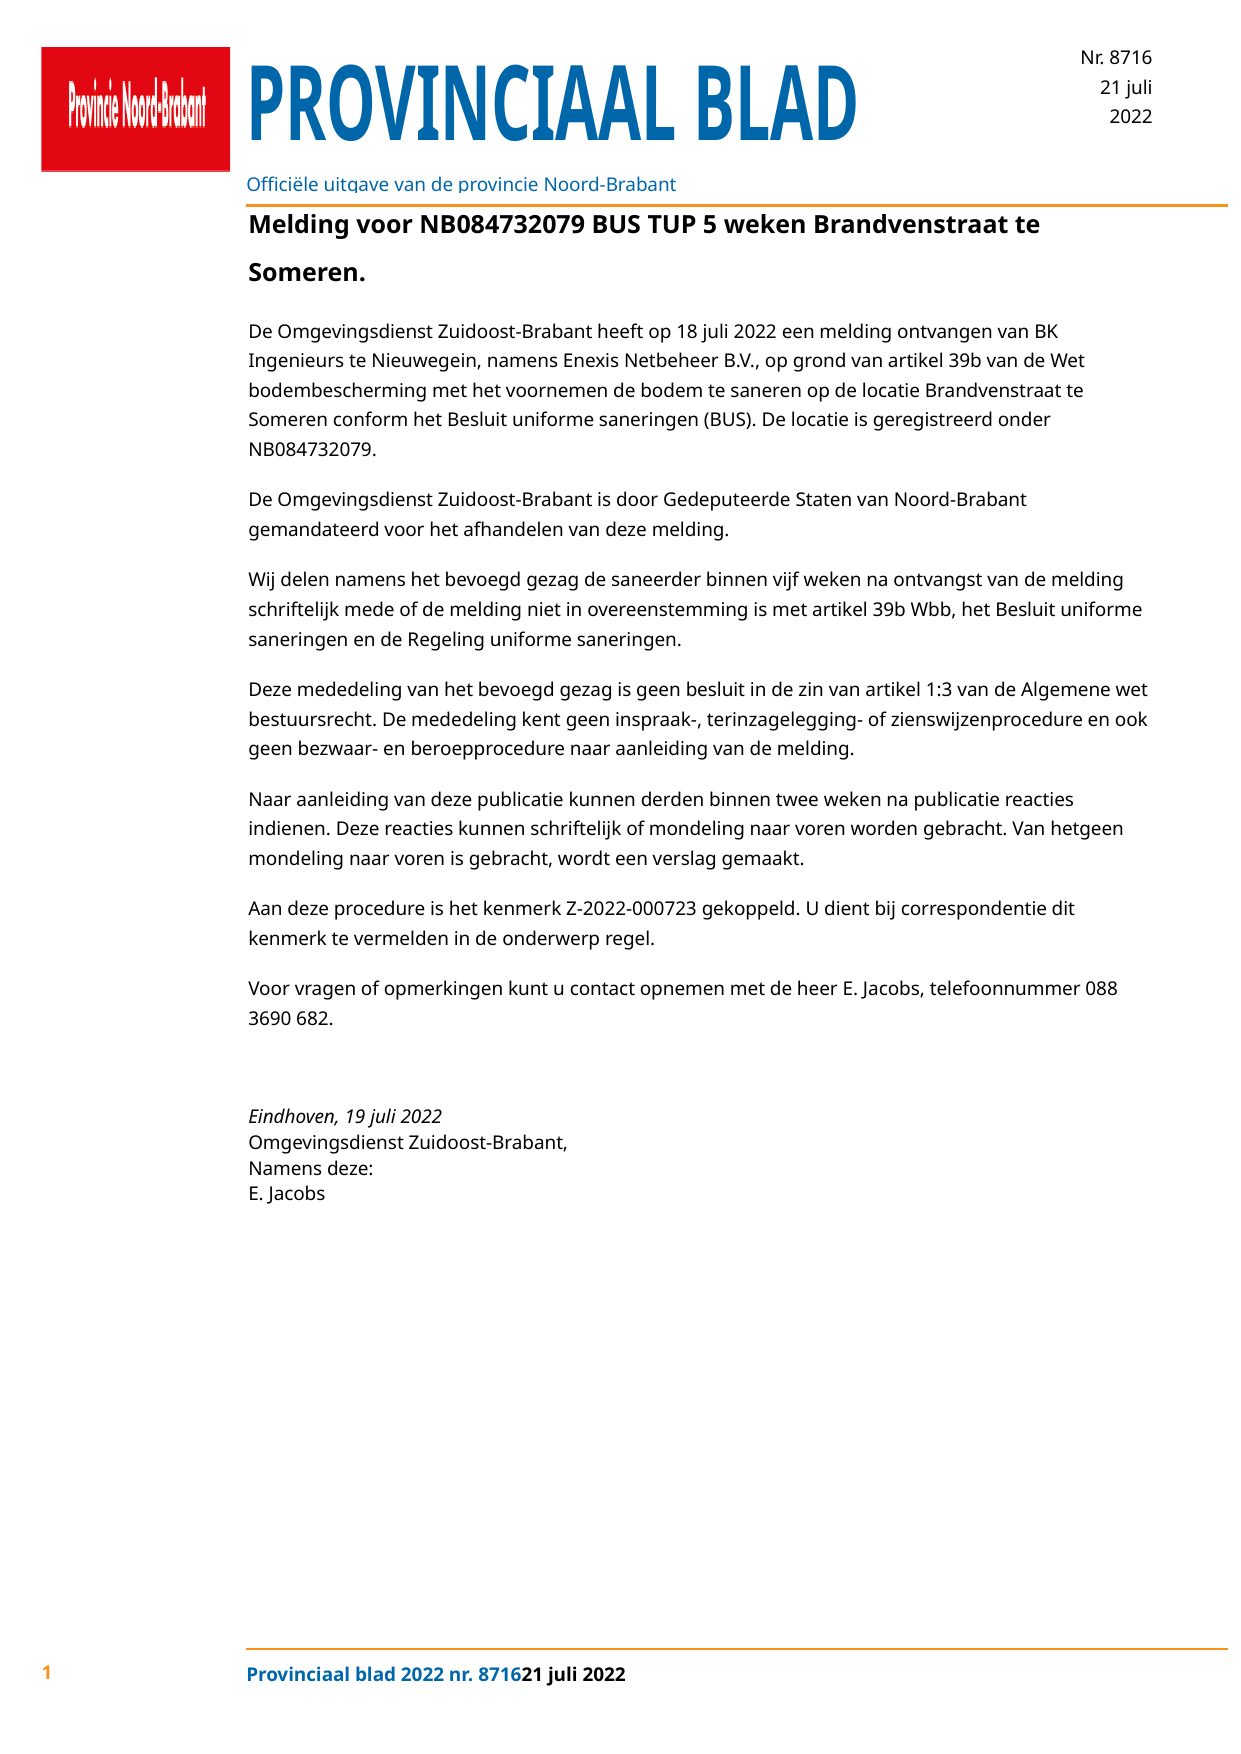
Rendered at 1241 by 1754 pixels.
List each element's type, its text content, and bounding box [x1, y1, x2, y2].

text Aan deze procedure is het kenmerk Z-2022-000723 gekoppeld. U dient bij correspondentie dit kenmerk te vermelden in de onderwerp regel. [248, 895, 1152, 951]
text Naar aanleiding van deze publicatie kunnen derden binnen twee weken na publicatie reacties indienen. Deze reacties kunnen schriftelijk of mondeling naar voren worden gebracht. Van hetgeen mondeling naar voren is gebracht, wordt een verslag gemaakt. [248, 786, 1152, 871]
picture [41, 47, 231, 172]
text De Omgevingsdienst Zuidoost-Brabant is door Gedeputeerde Staten van Noord-Brabant gemandateerd voor het afhandelen van deze melding. [248, 487, 1152, 542]
text Melding voor NB084732079 BUS TUP 5 weken Brandvenstraat te Someren. [248, 207, 1152, 288]
text Omgevingsdienst Zuidoost-Brabant, [248, 1129, 1152, 1155]
text Voor vragen of opmerkingen kunt u contact opnemen met de heer E. Jacobs, telefoonnummer 088 3690 682. [248, 975, 1152, 1031]
text Namens deze: [248, 1155, 1152, 1180]
text Eindhoven, 19 juli 2022 [248, 1103, 1152, 1129]
text De Omgevingsdienst Zuidoost-Brabant heeft op 18 juli 2022 een melding ontvangen van BK Ingenieurs te Nieuwegein, namens Enexis Netbeheer B.V., op grond van artikel 39b van de Wet bodembescherming met het voornemen de bodem te saneren op de locatie Brandvenstraat te Someren conform het Besluit uniforme saneringen (BUS). De locatie is geregistreerd onder NB084732079. [248, 318, 1152, 462]
text E. Jacobs [248, 1180, 1152, 1206]
text Wij delen namens het bevoegd gezag de saneerder binnen vijf weken na ontvangst van de melding schriftelijk mede of de melding niet in overeenstemming is met artikel 39b Wbb, het Besluit uniforme saneringen en de Regeling uniforme saneringen. [248, 567, 1152, 652]
text Deze mededeling van het bevoegd gezag is geen besluit in de zin van artikel 1:3 van de Algemene wet bestuursrecht. De mededeling kent geen inspraak-, terinzagelegging- of zienswijzenprocedure en ook geen bezwaar- en beroepprocedure naar aanleiding van de melding. [248, 676, 1152, 761]
